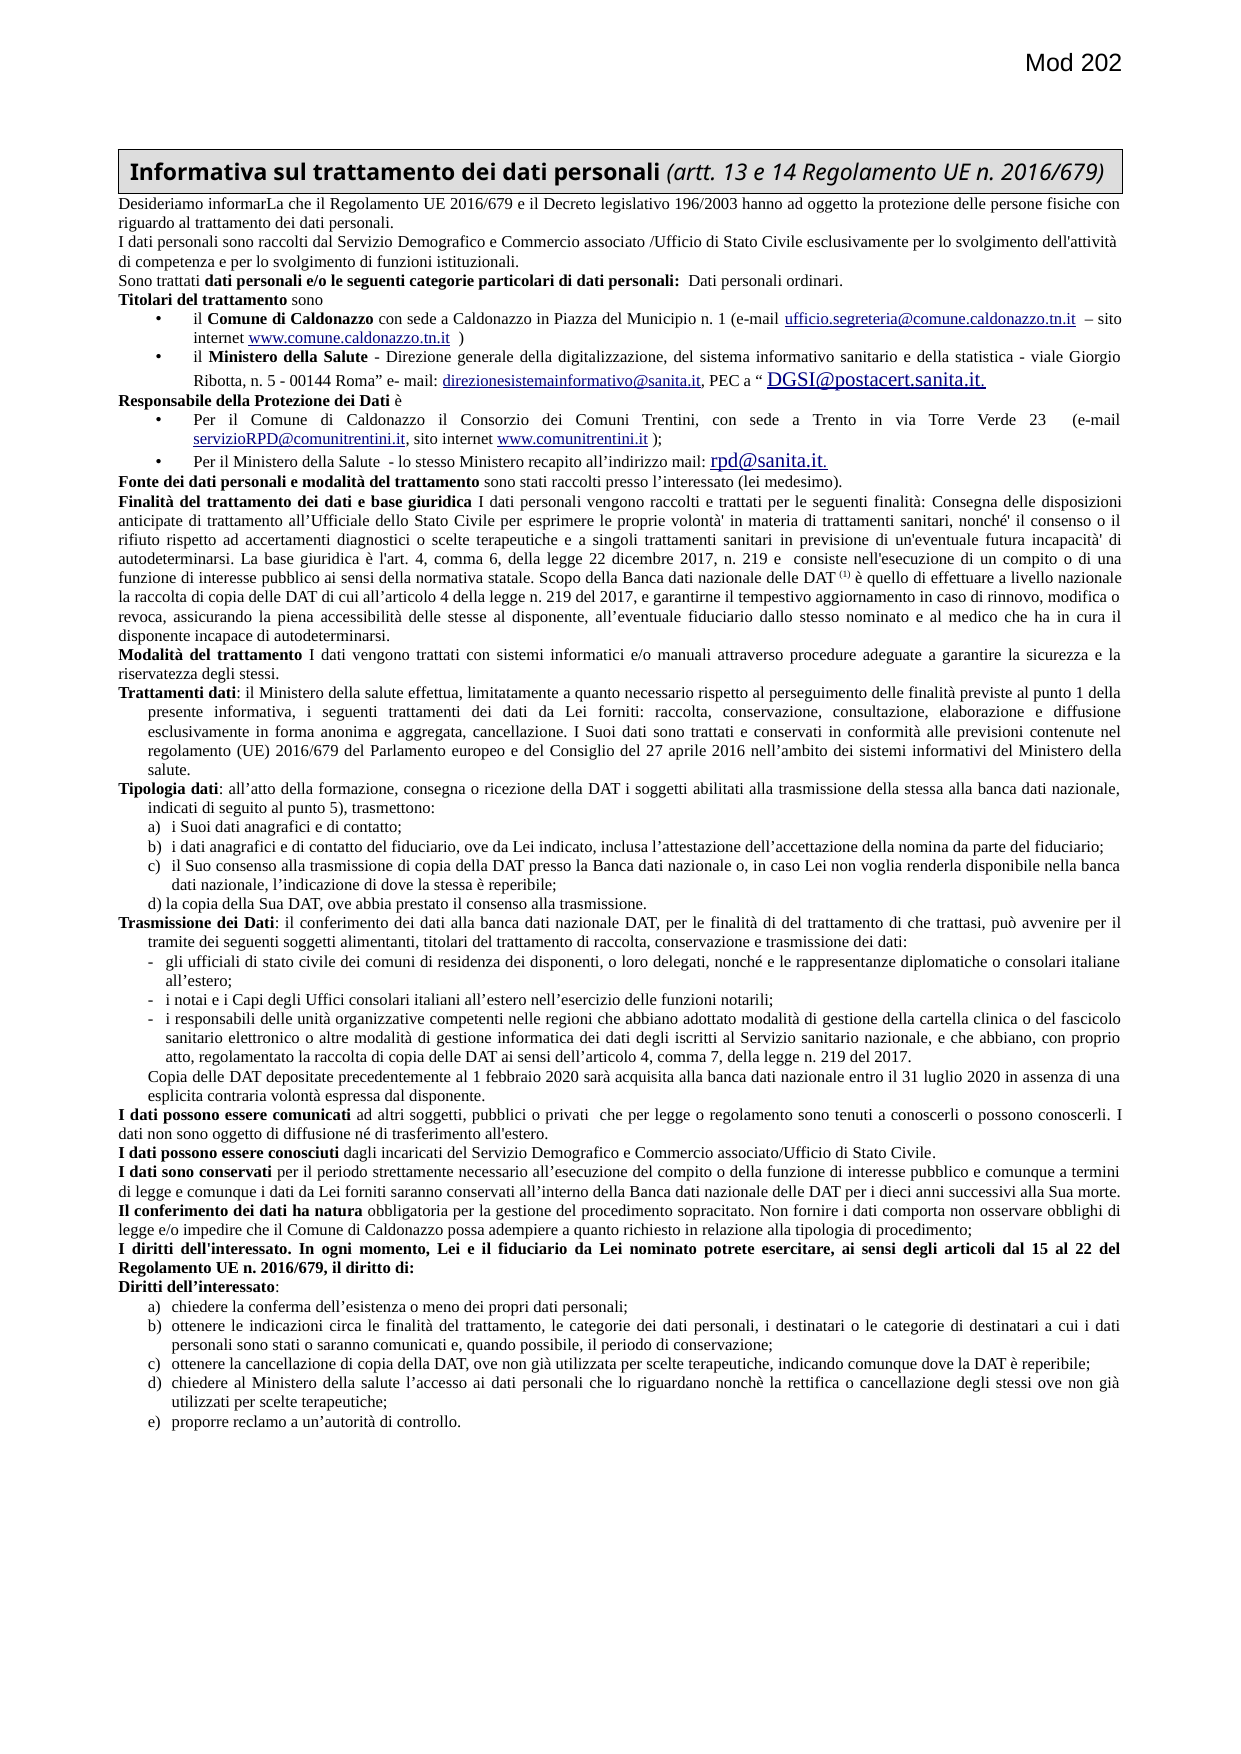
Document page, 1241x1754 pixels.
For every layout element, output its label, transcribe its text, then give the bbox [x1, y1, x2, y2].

text Responsabile della Protezione dei Dati è [118, 391, 1122, 410]
text Copia delle DAT depositate precedentemente al 1 febbraio 2020 sarà acquisita alla banca dati nazionale entro il 31 luglio 2020 in assenza di una esplicita contraria volontà espressa dal disponente. [148, 1066, 1122, 1105]
text I dati possono essere comunicati ad altri soggetti, pubblici o privati che per legge o regolamento sono tenuti a conoscerli o possono conoscerli. I dati non sono oggetto di diffusione né di trasferimento all'estero. [118, 1105, 1122, 1143]
list Per il Ministero della Salute - lo stesso Ministero recapito all’indirizzo mail: rpd@sanita.it. [156, 448, 1122, 472]
text I dati personali sono raccolti dal Servizio Demografico e Commercio associato /Ufficio di Stato Civile esclusivamente per lo svolgimento dell'attività di competenza e per lo svolgimento di funzioni istituzionali. [118, 232, 1117, 271]
text c) il Suo consenso alla trasmissione di copia della DAT presso la Banca dati nazionale o, in caso Lei non voglia renderla disponibile nella banca dati nazionale, l’indicazione di dove la stessa è reperibile; [148, 856, 1122, 894]
text Trattamenti dati: il Ministero della salute effettua, limitatamente a quanto necessario rispetto al perseguimento delle finalità previste al punto 1 della presente informativa, i seguenti trattamenti dei dati da Lei forniti: raccolta, conservazione, consultazione, elaborazione e diffusione esclusivamente in forma anonima e aggregata, cancellazione. I Suoi dati sono trattati e conservati in conformità alle previsioni contenute nel regolamento (UE) 2016/679 del Parlamento europeo e del Consiglio del 27 aprile 2016 nell’ambito dei sistemi informativi del Ministero della salute. [118, 683, 1122, 779]
list I diritti dell'interessato. In ogni momento, Lei e il fiduciario da Lei nominato potrete esercitare, ai sensi degli articoli dal 15 al 22 del Regolamento UE n. 2016/679, il diritto di: [118, 1239, 1122, 1277]
text a) i Suoi dati anagrafici e di contatto; [148, 817, 1122, 836]
text Desideriamo informarLa che il Regolamento UE 2016/679 e il Decreto legislativo 196/2003 hanno ad oggetto la protezione delle persone fisiche con riguardo al trattamento dei dati personali. [118, 194, 1122, 232]
list il Ministero della Salute - Direzione generale della digitalizzazione, del sistema informativo sanitario e della statistica - viale Giorgio Ribotta, n. 5 - 00144 Roma” e- mail: direzionesistemainformativo@sanita.it, PEC a “ DGSI@postacert.sanita.it. [156, 347, 1122, 391]
list Diritti dell’interessato: [118, 1277, 1122, 1296]
text Fonte dei dati personali e modalità del trattamento sono stati raccolti presso l’interessato (lei medesimo). [118, 472, 1122, 491]
text d) chiedere al Ministero della salute l’accesso ai dati personali che lo riguardano nonchè la rettifica o cancellazione degli stessi ove non già utilizzati per scelte terapeutiche; [148, 1373, 1122, 1411]
text Modalità del trattamento I dati vengono trattati con sistemi informatici e/o manuali attraverso procedure adeguate a garantire la sicurezza e la riservatezza degli stessi. [118, 645, 1122, 683]
text Il conferimento dei dati ha natura obbligatoria per la gestione del procedimento sopracitato. Non fornire i dati comporta non osservare obblighi di legge e/o impedire che il Comune di Caldonazzo possa adempiere a quanto richiesto in relazione alla tipologia di procedimento; [118, 1201, 1122, 1239]
text Titolari del trattamento sono [118, 290, 1122, 309]
table_header Informativa sul trattamento dei dati personali (artt. 13 e 14 Regolamento UE n. 2016/679) [119, 150, 1122, 193]
text Tipologia dati: all’atto della formazione, consegna o ricezione della DAT i soggetti abilitati alla trasmissione della stessa alla banca dati nazionale, indicati di seguito al punto 5), trasmettono: [118, 779, 1122, 817]
text d) la copia della Sua DAT, ove abbia prestato il consenso alla trasmissione. [148, 894, 1122, 913]
text a) chiedere la conferma dell’esistenza o meno dei propri dati personali; [148, 1296, 1122, 1316]
text I dati sono conservati per il periodo strettamente necessario all’esecuzione del compito o della funzione di interesse pubblico e comunque a termini di legge e comunque i dati da Lei forniti saranno conservati all’interno della Banca dati nazionale delle DAT per i dieci anni successivi alla Sua morte. [118, 1162, 1122, 1201]
text Trasmissione dei Dati: il conferimento dei dati alla banca dati nazionale DAT, per le finalità di del trattamento di che trattasi, può avvenire per il tramite dei seguenti soggetti alimentanti, titolari del trattamento di raccolta, conservazione e trasmissione dei dati: [118, 913, 1122, 951]
text I dati possono essere conosciuti dagli incaricati del Servizio Demografico e Commercio associato/Ufficio di Stato Civile. [118, 1143, 1122, 1162]
text c) ottenere la cancellazione di copia della DAT, ove non già utilizzata per scelte terapeutiche, indicando comunque dove la DAT è reperibile; [148, 1354, 1122, 1373]
list il Comune di Caldonazzo con sede a Caldonazzo in Piazza del Municipio n. 1 (e-mail ufficio.segreteria@comune.caldonazzo.tn.it – sito internet www.comune.caldonazzo.tn.it ) [156, 309, 1122, 347]
text Sono trattati dati personali e/o le seguenti categorie particolari di dati personali: Dati personali ordinari. [118, 271, 1122, 290]
text b) ottenere le indicazioni circa le finalità del trattamento, le categorie dei dati personali, i destinatari o le categorie di destinatari a cui i dati personali sono stati o saranno comunicati e, quando possibile, il periodo di conservazione; [148, 1316, 1122, 1354]
text - gli ufficiali di stato civile dei comuni di residenza dei disponenti, o loro delegati, nonché e le rappresentanze diplomatiche o consolari italiane all’estero; [148, 951, 1122, 990]
text b) i dati anagrafici e di contatto del fiduciario, ove da Lei indicato, inclusa l’attestazione dell’accettazione della nomina da parte del fiduciario; [148, 836, 1122, 856]
text e) proporre reclamo a un’autorità di controllo. [148, 1411, 1122, 1431]
list Per il Comune di Caldonazzo il Consorzio dei Comuni Trentini, con sede a Trento in via Torre Verde 23 (e-mail servizioRPD@comunitrentini.it, sito internet www.comunitrentini.it ); [156, 410, 1122, 448]
text Finalità del trattamento dei dati e base giuridica I dati personali vengono raccolti e trattati per le seguenti finalità: Consegna delle disposizioni anticipate di trattamento all’Ufficiale dello Stato Civile per esprimere le proprie volontà' in materia di trattamenti sanitari, nonché' il consenso o il rifiuto rispetto ad accertamenti diagnostici o scelte terapeutiche e a singoli trattamenti sanitari in previsione di un'eventuale futura incapacità' di autodeterminarsi. La base giuridica è l'art. 4, comma 6, della legge 22 dicembre 2017, n. 219 e consiste nell'esecuzione di un compito o di una funzione di interesse pubblico ai sensi della normativa statale. Scopo della Banca dati nazionale delle DAT (1) è quello di effettuare a livello nazionale la raccolta di copia delle DAT di cui all’articolo 4 della legge n. 219 del 2017, e garantirne il tempestivo aggiornamento in caso di rinnovo, modifica o revoca, assicurando la piena accessibilità delle stesse al disponente, all’eventuale fiduciario dallo stesso nominato e al medico che ha in cura il disponente incapace di autodeterminarsi. [118, 491, 1122, 645]
text - i notai e i Capi degli Uffici consolari italiani all’estero nell’esercizio delle funzioni notarili; [148, 990, 1122, 1009]
text - i responsabili delle unità organizzative competenti nelle regioni che abbiano adottato modalità di gestione della cartella clinica o del fascicolo sanitario elettronico o altre modalità di gestione informatica dei dati degli iscritti al Servizio sanitario nazionale, e che abbiano, con proprio atto, regolamentato la raccolta di copia delle DAT ai sensi dell’articolo 4, comma 7, della legge n. 219 del 2017. [148, 1009, 1122, 1066]
